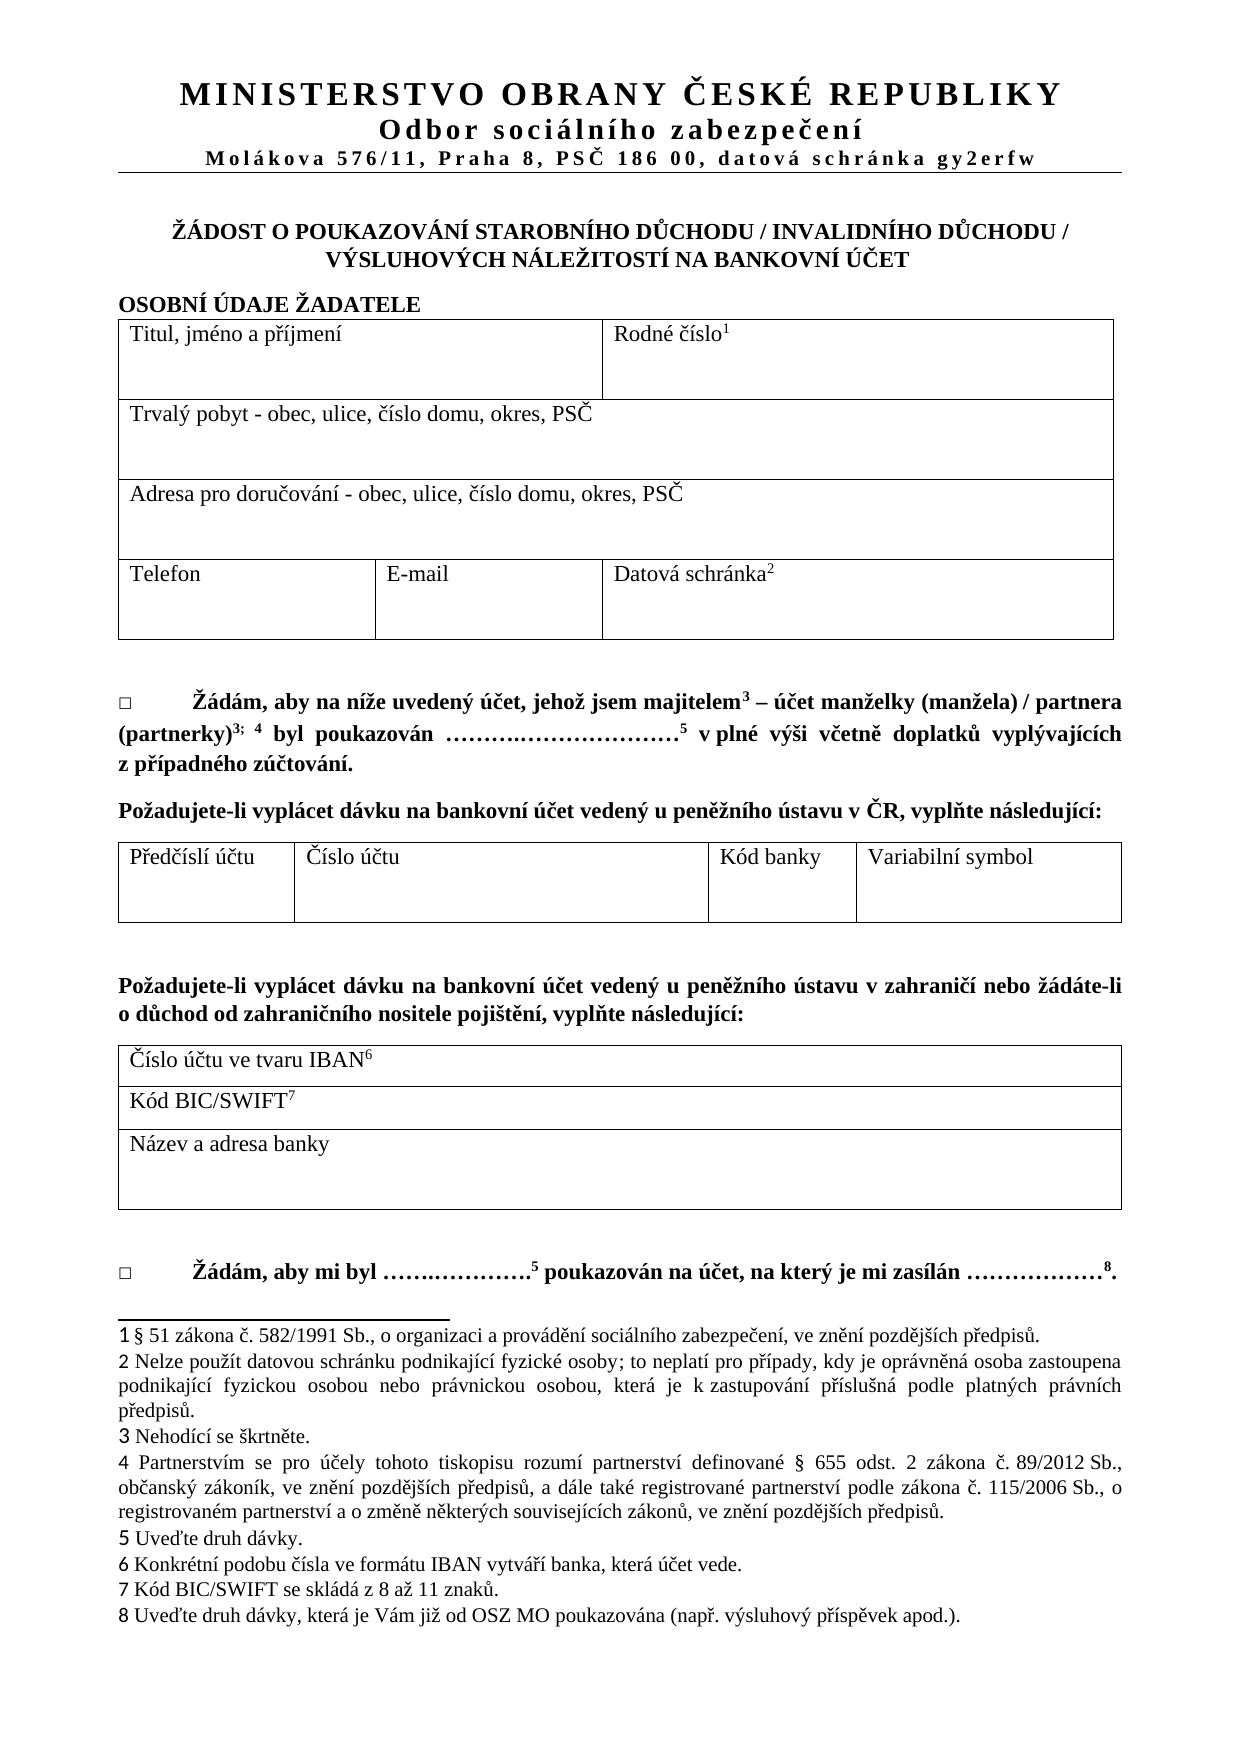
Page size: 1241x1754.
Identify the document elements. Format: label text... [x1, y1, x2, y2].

text ☐ Žádám, aby na níže uvedený účet, jehož jsem majitelem – účet manželky (manžela) / partnera (partnerky)3; byl poukazován ……….………………… v plné výši včetně doplatků vyplývajících z případného zúčtování. [118, 685, 1122, 777]
table_cell Trvalý pobyt - obec, ulice, číslo domu, okres, PSČ [119, 400, 1113, 479]
text Požadujete-li vyplácet dávku na bankovní účet vedený u peněžního ústavu v ČR, vyplňte následující: [118, 797, 1122, 823]
table_cell E-mail [376, 560, 602, 639]
table_cell Kód BIC/SWIFT [119, 1087, 1121, 1129]
table_header Číslo účtu [295, 843, 708, 922]
table_cell Název a adresa banky [119, 1130, 1121, 1209]
table_cell Adresa pro doručování - obec, ulice, číslo domu, okres, PSČ [119, 480, 1113, 559]
table_cell Datová schránka [603, 560, 1113, 639]
text Nehodící se škrtněte. [118, 1422, 1122, 1449]
text Partnerstvím se pro účely tohoto tiskopisu rozumí partnerství definované § 655 odst. 2 zákona č. 89/2012 Sb., občanský zákoník, ve znění pozdějších předpisů, a dále také registrované partnerství podle zákona č. 115/2006 Sb., o registrovaném partnerství a o změně některých souvisejících zákonů, ve znění pozdějších předpisů. [118, 1449, 1122, 1523]
table_header Variabilní symbol [857, 843, 1121, 922]
table_header Rodné číslo [603, 320, 1113, 399]
table_cell Telefon [119, 560, 375, 639]
text Požadujete-li vyplácet dávku na bankovní účet vedený u peněžního ústavu v zahraničí nebo žádáte-li o důchod od zahraničního nositele pojištění, vyplňte následující: [118, 972, 1122, 1026]
table_header Předčíslí účtu [119, 843, 294, 922]
text Uveďte druh dávky, která je Vám již od OSZ MO poukazována (např. výsluhový příspěvek apod.). [118, 1602, 1122, 1627]
text ☐ Žádám, aby mi byl …….………….5 poukazován na účet, na který je mi zasílán ………………. [118, 1255, 1122, 1286]
text OSOBNÍ ÚDAJE ŽADATELE [118, 291, 1122, 317]
table_header Kód banky [709, 843, 856, 922]
table_header Číslo účtu ve tvaru IBAN [119, 1046, 1121, 1086]
text ŽÁDOST O POUKAZOVÁNÍ STAROBNÍHO DŮCHODU / INVALIDNÍHO DŮCHODU / VÝSLUHOVÝCH NÁLEŽITOSTÍ NA BANKOVNÍ ÚČET [118, 218, 1122, 272]
table_header Titul, jméno a příjmení [119, 320, 602, 399]
text Uveďte druh dávky. [118, 1523, 1122, 1551]
